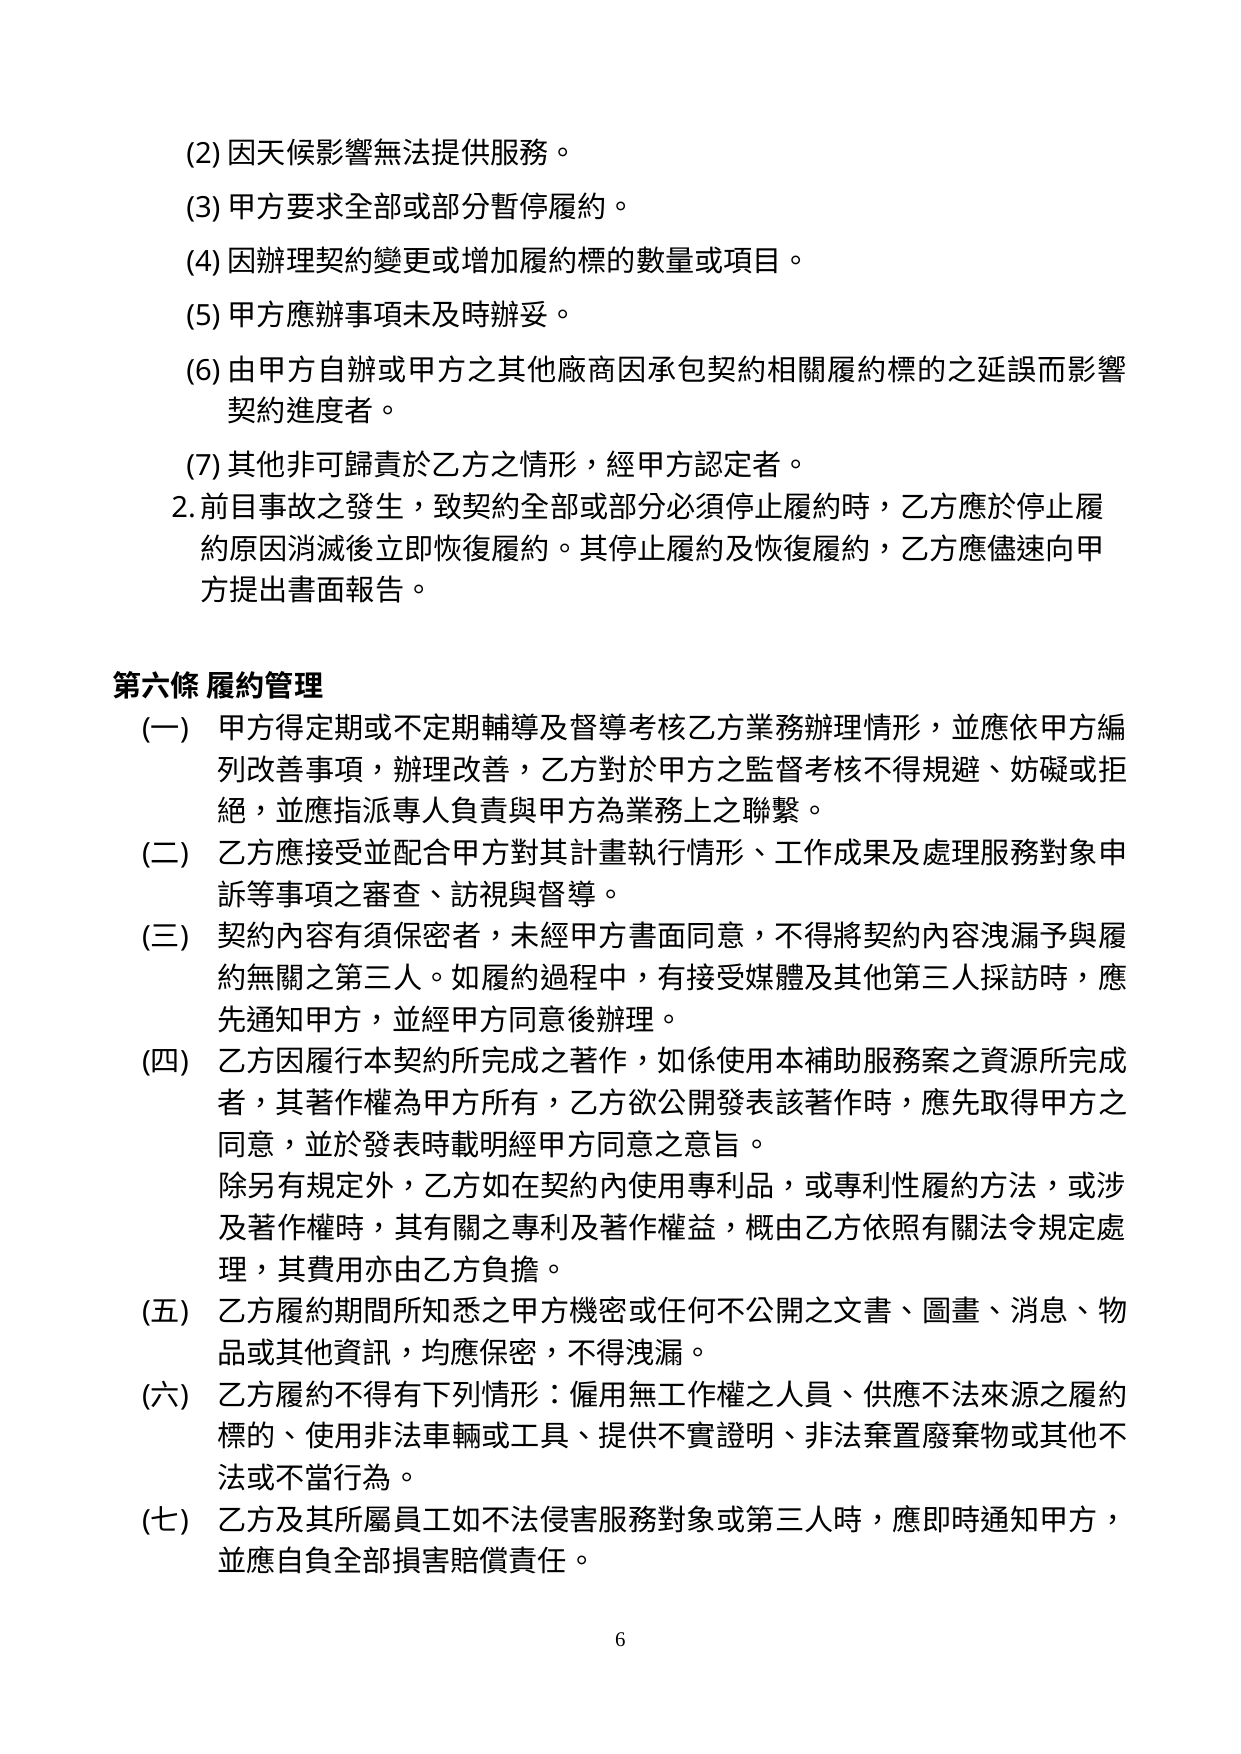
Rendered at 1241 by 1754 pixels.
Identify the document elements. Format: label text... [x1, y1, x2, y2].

text 除另有規定外，乙方如在契約內使用專利品，或專利性履約方法，或涉及著作權時，其有關之專利及著作權益，概由乙方依照有關法令規定處理，其費用亦由乙方負擔。 [218, 1163, 1128, 1288]
list 甲方得定期或不定期輔導及督導考核乙方業務辦理情形，並應依甲方編列改善事項，辦理改善，乙方對於甲方之監督考核不得規避、妨礙或拒絕，並應指派專人負責與甲方為業務上之聯繫。 [142, 705, 1128, 830]
list 因辦理契約變更或增加履約標的數量或項目。 [186, 238, 1128, 280]
list 乙方及其所屬員工如不法侵害服務對象或第三人時，應即時通知甲方，並應自負全部損害賠償責任。 [142, 1497, 1128, 1580]
list 因天候影響無法提供服務。 [186, 130, 1128, 172]
list 乙方履約不得有下列情形：僱用無工作權之人員、供應不法來源之履約標的、使用非法車輛或工具、提供不實證明、非法棄置廢棄物或其他不法或不當行為。 [142, 1372, 1128, 1497]
list 契約內容有須保密者，未經甲方書面同意，不得將契約內容洩漏予與履約無關之第三人。如履約過程中，有接受媒體及其他第三人採訪時，應先通知甲方，並經甲方同意後辦理。 [142, 913, 1128, 1038]
list 甲方應辦事項未及時辦妥。 [186, 292, 1128, 334]
list 甲方要求全部或部分暫停履約。 [186, 184, 1128, 226]
list 其他非可歸責於乙方之情形，經甲方認定者。 [186, 442, 1128, 484]
list 乙方履約期間所知悉之甲方機密或任何不公開之文書、圖畫、消息、物品或其他資訊，均應保密，不得洩漏。 [142, 1288, 1128, 1372]
list 乙方因履行本契約所完成之著作，如係使用本補助服務案之資源所完成者，其著作權為甲方所有，乙方欲公開發表該著作時，應先取得甲方之同意，並於發表時載明經甲方同意之意旨。 [142, 1038, 1128, 1163]
list 乙方應接受並配合甲方對其計畫執行情形、工作成果及處理服務對象申訴等事項之審查、訪視與督導。 [142, 830, 1128, 913]
list 前目事故之發生，致契約全部或部分必須停止履約時，乙方應於停止履約原因消滅後立即恢復履約。其停止履約及恢復履約，乙方應儘速向甲方提出書面報告。 [171, 484, 1128, 609]
text 第六條 履約管理 [112, 663, 1128, 705]
list 由甲方自辦或甲方之其他廠商因承包契約相關履約標的之延誤而影響契約進度者。 [186, 347, 1128, 430]
